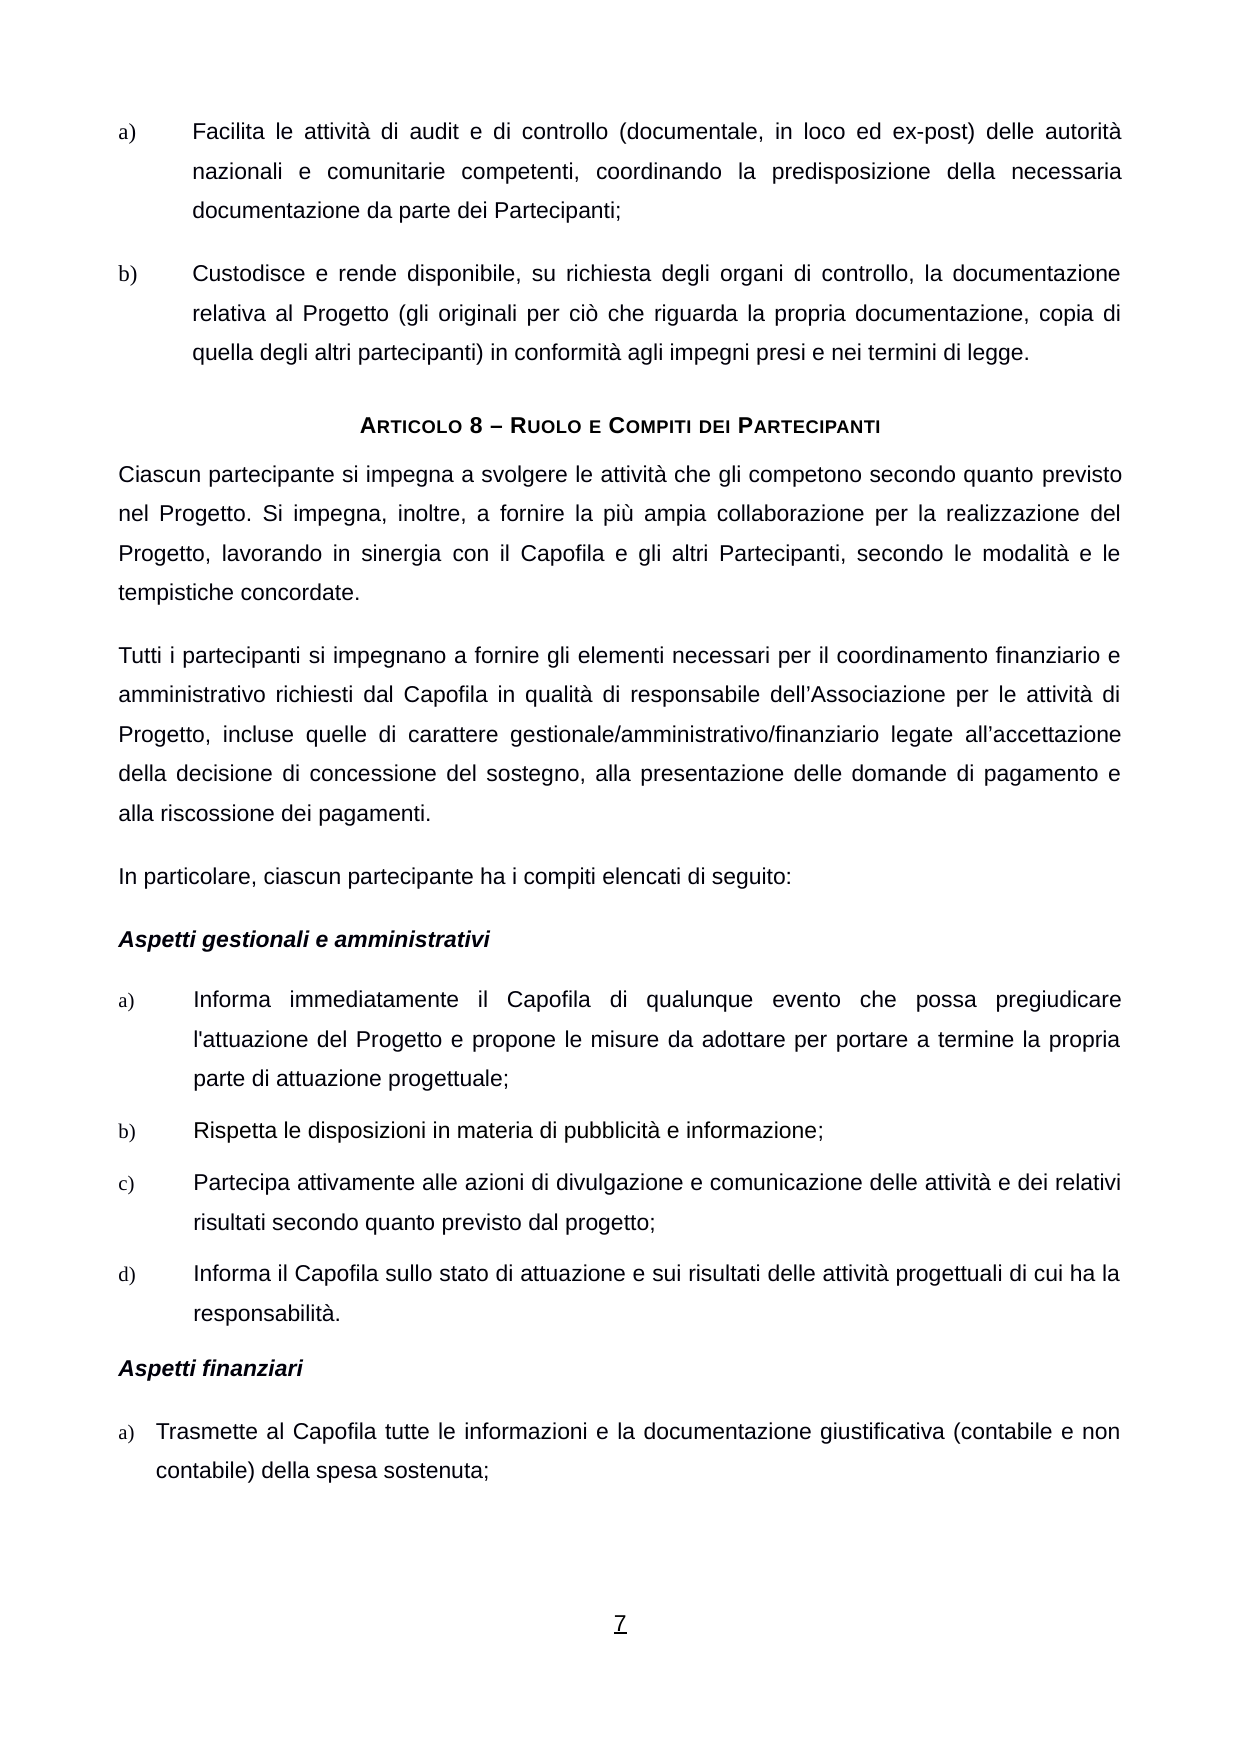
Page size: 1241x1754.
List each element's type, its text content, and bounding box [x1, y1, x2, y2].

list Rispetta le disposizioni in materia di pubblicità e informazione; [118, 1117, 1122, 1143]
text Ciascun partecipante si impegna a svolgere le attività che gli competono secondo quanto previsto nel Progetto. Si impegna, inoltre, a fornire la più ampia collaborazione per la realizzazione del Progetto, lavorando in sinergia con il Capofila e gli altri Partecipanti, secondo le modalità e le tempistiche concordate. [118, 461, 1122, 605]
text Aspetti finanziari [118, 1355, 1122, 1381]
list Partecipa attivamente alle azioni di divulgazione e comunicazione delle attività e dei relativi risultati secondo quanto previsto dal progetto; [118, 1169, 1122, 1235]
text Tutti i partecipanti si impegnano a fornire gli elementi necessari per il coordinamento finanziario e amministrativo richiesti dal Capofila in qualità di responsabile dell’Associazione per le attività di Progetto, incluse quelle di carattere gestionale/amministrativo/finanziario legate all’accettazione della decisione di concessione del sostegno, alla presentazione delle domande di pagamento e alla riscossione dei pagamenti. [118, 642, 1122, 826]
list Informa il Capofila sullo stato di attuazione e sui risultati delle attività progettuali di cui ha la responsabilità. [118, 1260, 1122, 1326]
list Informa immediatamente il Capofila di qualunque evento che possa pregiudicare l'attuazione del Progetto e propone le misure da adottare per portare a termine la propria parte di attuazione progettuale; [118, 986, 1122, 1091]
subtitle Articolo 8 – Ruolo e Compiti dei Partecipanti [118, 412, 1122, 438]
text In particolare, ciascun partecipante ha i compiti elencati di seguito: [118, 863, 1122, 889]
list Facilita le attività di audit e di controllo (documentale, in loco ed ex-post) delle autorità nazionali e comunitarie competenti, coordinando la predisposizione della necessaria documentazione da parte dei Partecipanti; [118, 118, 1122, 223]
list Trasmette al Capofila tutte le informazioni e la documentazione giustificativa (contabile e non contabile) della spesa sostenuta; [118, 1418, 1122, 1484]
list Custodisce e rende disponibile, su richiesta degli organi di controllo, la documentazione relativa al Progetto (gli originali per ciò che riguarda la propria documentazione, copia di quella degli altri partecipanti) in conformità agli impegni presi e nei termini di legge. [118, 260, 1122, 366]
text Aspetti gestionali e amministrativi [118, 926, 1122, 952]
